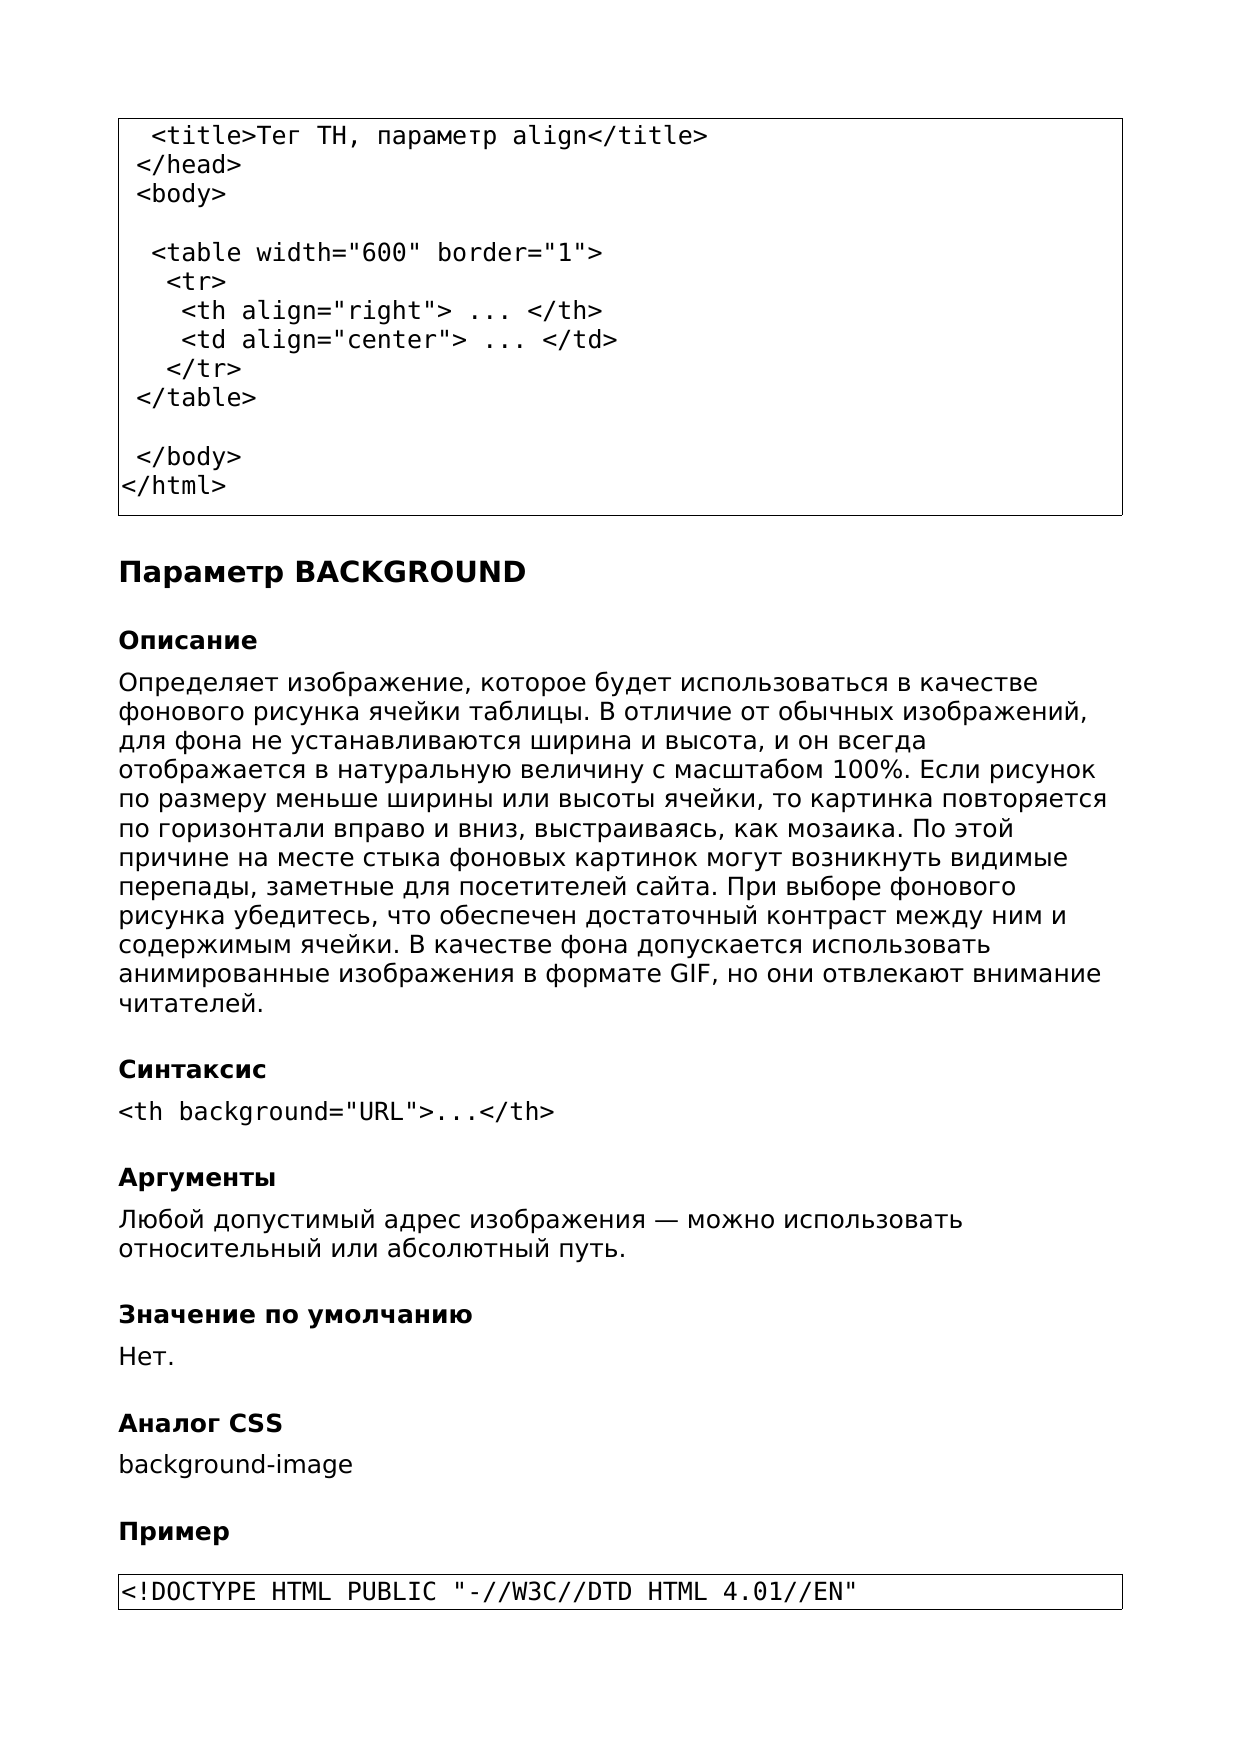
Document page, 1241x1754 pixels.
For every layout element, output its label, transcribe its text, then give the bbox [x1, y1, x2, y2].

text Нет. [118, 1342, 1122, 1371]
subtitle Значение по умолчанию [118, 1301, 1122, 1330]
text Определяет изображение, которое будет использоваться в качестве фонового рисунка ячейки таблицы. В отличие от обычных изображений, для фона не устанавливаются ширина и высота, и он всегда отображается в натуральную величину с масштабом 100%. Если рисунок по размеру меньше ширины или высоты ячейки, то картинка повторяется по горизонтали вправо и вниз, выстраиваясь, как мозаика. По этой причине на месте стыка фоновых картинок могут возникнуть видимые перепады, заметные для посетителей сайта. При выборе фонового рисунка убедитесь, что обеспечен достаточный контраст между ним и содержимым ячейки. В качестве фона допускается использовать анимированные изображения в формате GIF, но они отвлекают внимание читателей. [118, 668, 1122, 1018]
table_header <!DOCTYPE HTML PUBLIC "-//W3C//DTD HTML 4.01//EN" [119, 1575, 1122, 1609]
text <th background="URL">...</th> [118, 1097, 1122, 1126]
text background-image [118, 1451, 1122, 1480]
subtitle Аргументы [118, 1163, 1122, 1192]
text Любой допустимый адрес изображения — можно использовать относительный или абсолютный путь. [118, 1205, 1122, 1263]
subtitle Аналог CSS [118, 1409, 1122, 1438]
table_header <title>Тег TH, параметр align</title> </head> <body> <table width="600" border="1"> <tr> <th align="right"> ... </th> <td align="center"> ... </td> </tr> </table> </body> </html> [119, 119, 1122, 515]
subtitle Параметр BACKGROUND [118, 555, 1122, 589]
subtitle Описание [118, 626, 1122, 656]
subtitle Синтаксис [118, 1056, 1122, 1085]
subtitle Пример [118, 1517, 1122, 1546]
